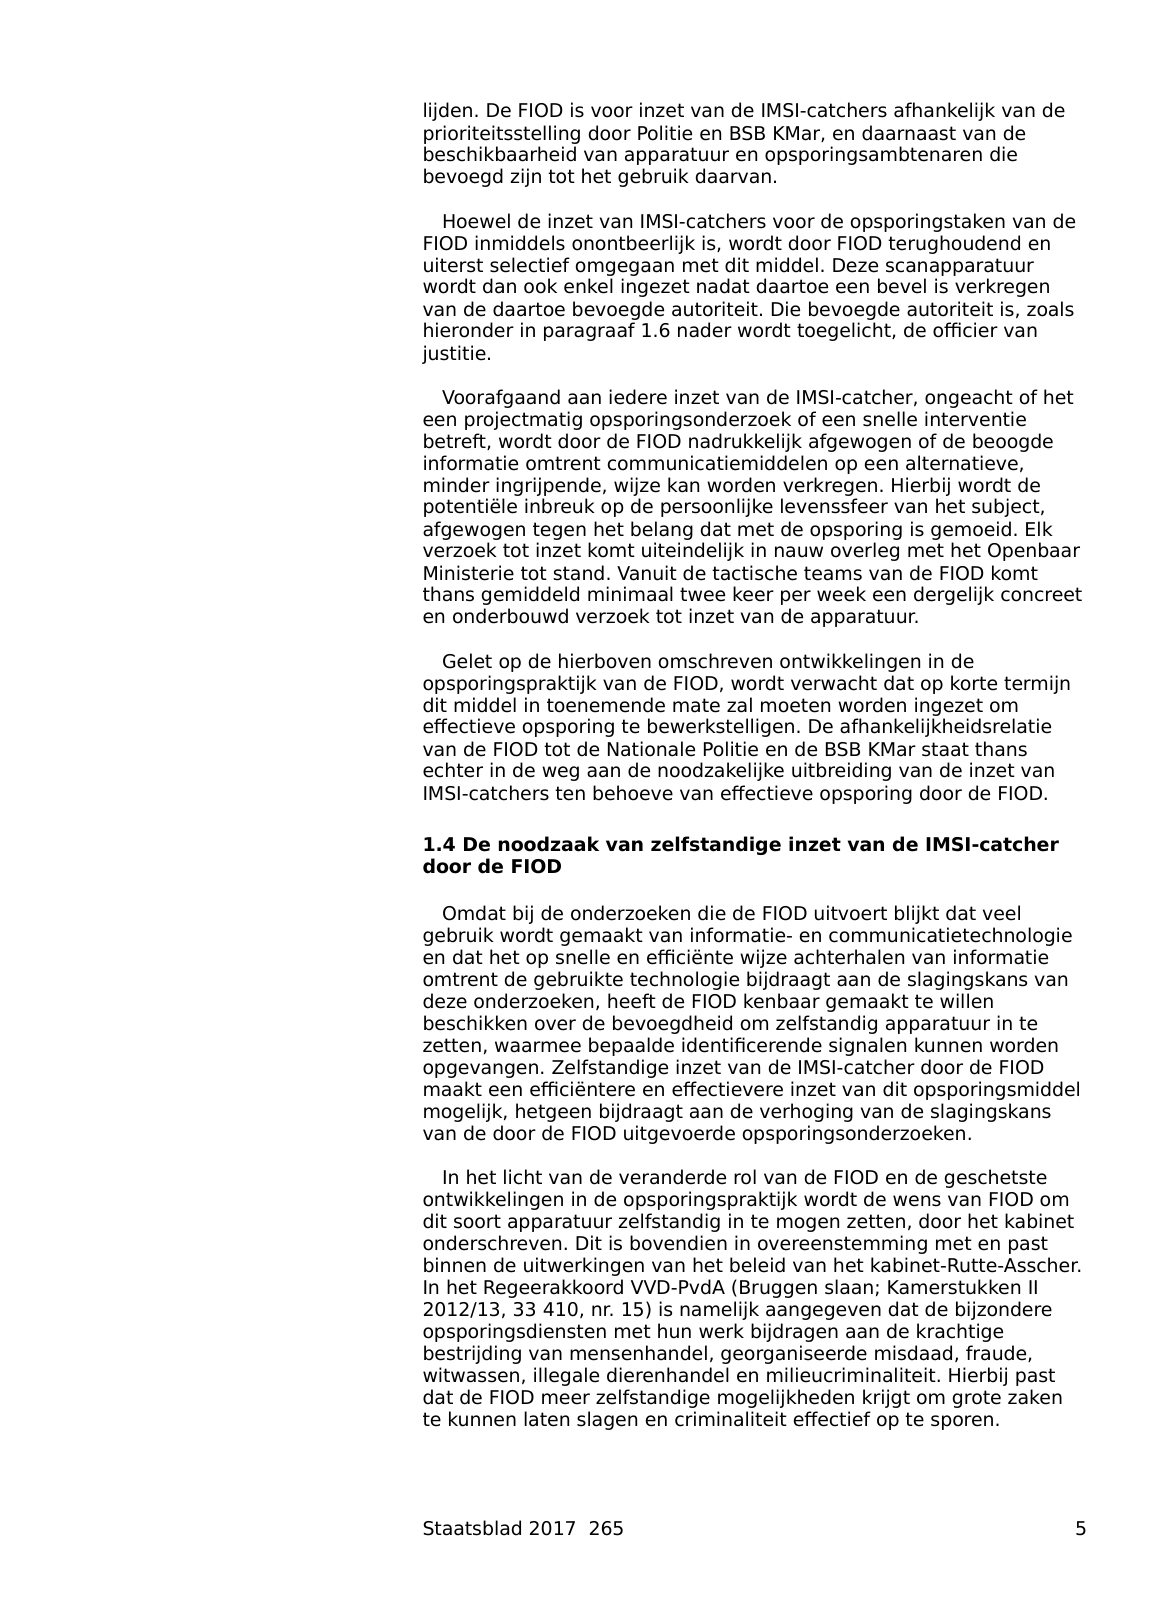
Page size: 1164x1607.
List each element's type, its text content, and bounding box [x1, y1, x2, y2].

text lijden. De FIOD is voor inzet van de IMSI-catchers afhankelijk van de prioriteitsstelling door Politie en BSB KMar, en daarnaast van de beschikbaarheid van apparatuur en opsporingsambtenaren die bevoegd zijn tot het gebruik daarvan. [422, 100, 1087, 188]
text Omdat bij de onderzoeken die de FIOD uitvoert blijkt dat veel gebruik wordt gemaakt van informatie- en communicatietechnologie en dat het op snelle en efficiënte wijze achterhalen van informatie omtrent de gebruikte technologie bijdraagt aan de slagingskans van deze onderzoeken, heeft de FIOD kenbaar gemaakt te willen beschikken over de bevoegdheid om zelfstandig apparatuur in te zetten, waarmee bepaalde identificerende signalen kunnen worden opgevangen. Zelfstandige inzet van de IMSI-catcher door de FIOD maakt een efficiëntere en effectievere inzet van dit opsporingsmiddel mogelijk, hetgeen bijdraagt aan de verhoging van de slagingskans van de door de FIOD uitgevoerde opsporingsonderzoeken. [422, 903, 1087, 1145]
text In het licht van de veranderde rol van de FIOD en de geschetste ontwikkelingen in de opsporingspraktijk wordt de wens van FIOD om dit soort apparatuur zelfstandig in te mogen zetten, door het kabinet onderschreven. Dit is bovendien in overeenstemming met en past binnen de uitwerkingen van het beleid van het kabinet-Rutte-Asscher. In het Regeerakkoord VVD-PvdA (Bruggen slaan; Kamerstukken II 2012/13, 33 410, nr. 15) is namelijk aangegeven dat de bijzondere opsporingsdiensten met hun werk bijdragen aan de krachtige bestrijding van mensenhandel, georganiseerde misdaad, fraude, witwassen, illegale dierenhandel en milieucriminaliteit. Hierbij past dat de FIOD meer zelfstandige mogelijkheden krijgt om grote zaken te kunnen laten slagen en criminaliteit effectief op te sporen. [422, 1167, 1087, 1431]
subtitle 1.4 De noodzaak van zelfstandige inzet van de IMSI-catcher door de FIOD [422, 834, 1087, 878]
text Voorafgaand aan iedere inzet van de IMSI-catcher, ongeacht of het een projectmatig opsporingsonderzoek of een snelle interventie betreft, wordt door de FIOD nadrukkelijk afgewogen of de beoogde informatie omtrent communicatiemiddelen op een alternatieve, minder ingrijpende, wijze kan worden verkregen. Hierbij wordt de potentiële inbreuk op de persoonlijke levenssfeer van het subject, afgewogen tegen het belang dat met de opsporing is gemoeid. Elk verzoek tot inzet komt uiteindelijk in nauw overleg met het Openbaar Ministerie tot stand. Vanuit de tactische teams van de FIOD komt thans gemiddeld minimaal twee keer per week een dergelijk concreet en onderbouwd verzoek tot inzet van de apparatuur. [422, 387, 1087, 628]
text Gelet op de hierboven omschreven ontwikkelingen in de opsporingspraktijk van de FIOD, wordt verwacht dat op korte termijn dit middel in toenemende mate zal moeten worden ingezet om effectieve opsporing te bewerkstelligen. De afhankelijkheidsrelatie van de FIOD tot de Nationale Politie en de BSB KMar staat thans echter in de weg aan de noodzakelijke uitbreiding van de inzet van IMSI-catchers ten behoeve van effectieve opsporing door de FIOD. [422, 651, 1087, 804]
text Hoewel de inzet van IMSI-catchers voor de opsporingstaken van de FIOD inmiddels onontbeerlijk is, wordt door FIOD terughoudend en uiterst selectief omgegaan met dit middel. Deze scanapparatuur wordt dan ook enkel ingezet nadat daartoe een bevel is verkregen van de daartoe bevoegde autoriteit. Die bevoegde autoriteit is, zoals hieronder in paragraaf 1.6 nader wordt toegelicht, de officier van justitie. [422, 211, 1087, 364]
